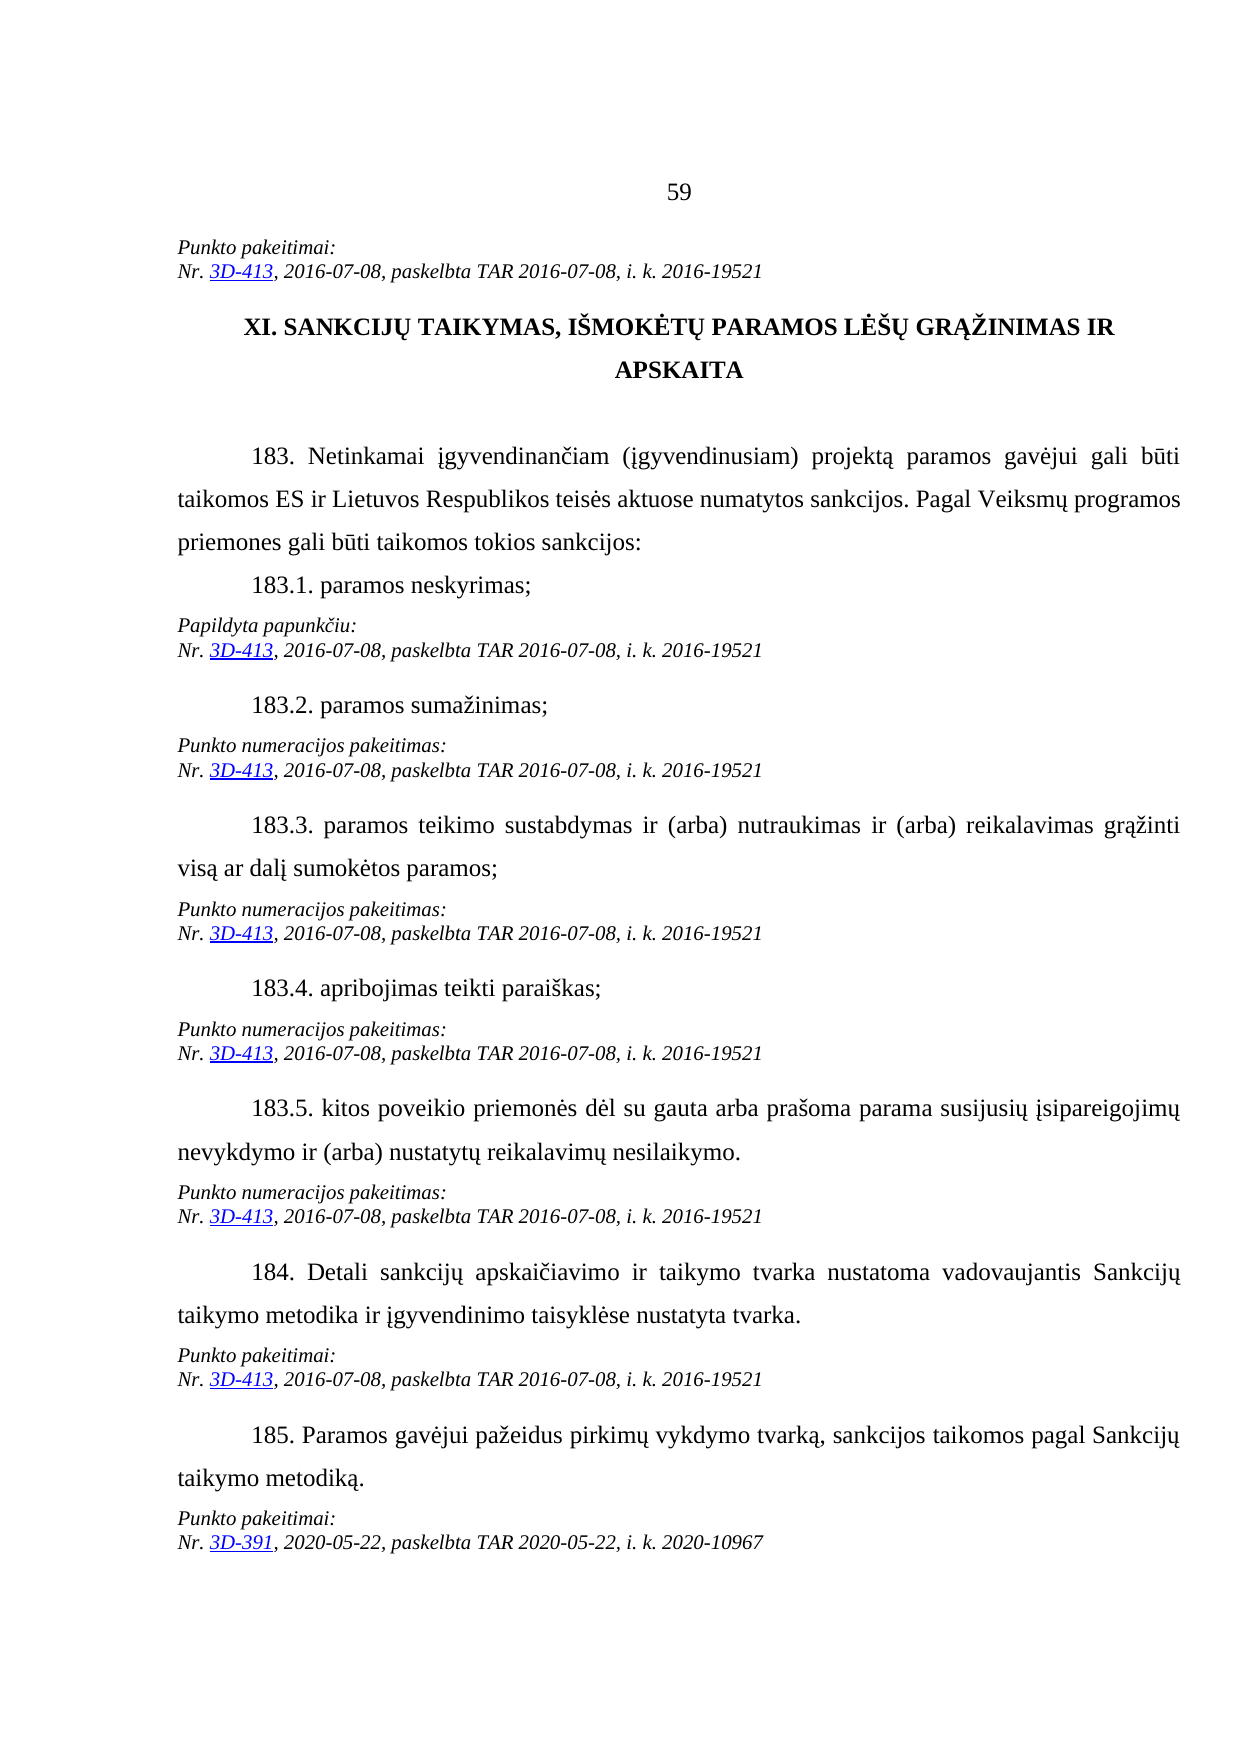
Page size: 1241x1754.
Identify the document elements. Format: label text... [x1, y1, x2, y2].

text Nr. 3D-413, 2016-07-08, paskelbta TAR 2016-07-08, i. k. 2016-19521 [177, 637, 1181, 662]
text 185. Paramos gavėjui pažeidus pirkimų vykdymo tvarką, sankcijos taikomos pagal Sankcijų taikymo metodiką. [177, 1420, 1181, 1492]
text Nr. 3D-413, 2016-07-08, paskelbta TAR 2016-07-08, i. k. 2016-19521 [177, 1367, 1181, 1391]
text Punkto numeracijos pakeitimas: [177, 1017, 1181, 1041]
text Nr. 3D-413, 2016-07-08, paskelbta TAR 2016-07-08, i. k. 2016-19521 [177, 1041, 1181, 1065]
text Punkto pakeitimai: [177, 235, 1181, 259]
text Punkto numeracijos pakeitimas: [177, 1180, 1181, 1204]
text 183.4. apribojimas teikti paraiškas; [177, 973, 1181, 1002]
text Punkto pakeitimai: [177, 1506, 1181, 1530]
text 184. Detali sankcijų apskaičiavimo ir taikymo tvarka nustatoma vadovaujantis Sankcijų taikymo metodika ir įgyvendinimo taisyklėse nustatyta tvarka. [177, 1257, 1181, 1328]
text Nr. 3D-413, 2016-07-08, paskelbta TAR 2016-07-08, i. k. 2016-19521 [177, 1204, 1181, 1228]
text Nr. 3D-413, 2016-07-08, paskelbta TAR 2016-07-08, i. k. 2016-19521 [177, 921, 1181, 945]
text 183.3. paramos teikimo sustabdymas ir (arba) nutraukimas ir (arba) reikalavimas grąžinti visą ar dalį sumokėtos paramos; [177, 810, 1181, 882]
text Punkto numeracijos pakeitimas: [177, 733, 1181, 757]
text Nr. 3D-413, 2016-07-08, paskelbta TAR 2016-07-08, i. k. 2016-19521 [177, 757, 1181, 782]
text XI. SANKCIJŲ TAIKYMAS, Išmokėtų paramos LĖŠŲ GRĄŽINIMAS IR APSKAITA [177, 312, 1181, 383]
text Punkto numeracijos pakeitimas: [177, 897, 1181, 921]
text 183.2. paramos sumažinimas; [177, 690, 1181, 719]
text Punkto pakeitimai: [177, 1343, 1181, 1367]
text Nr. 3D-391, 2020-05-22, paskelbta TAR 2020-05-22, i. k. 2020-10967 [177, 1530, 1181, 1554]
text 183.5. kitos poveikio priemonės dėl su gauta arba prašoma parama susijusių įsipareigojimų nevykdymo ir (arba) nustatytų reikalavimų nesilaikymo. [177, 1093, 1181, 1165]
text Papildyta papunkčiu: [177, 613, 1181, 637]
text 183. Netinkamai įgyvendinančiam (įgyvendinusiam) projektą paramos gavėjui gali būti taikomos ES ir Lietuvos Respublikos teisės aktuose numatytos sankcijos. Pagal Veiksmų programos priemones gali būti taikomos tokios sankcijos: [177, 441, 1181, 556]
text Nr. 3D-413, 2016-07-08, paskelbta TAR 2016-07-08, i. k. 2016-19521 [177, 259, 1181, 283]
text 183.1. paramos neskyrimas; [177, 570, 1181, 599]
